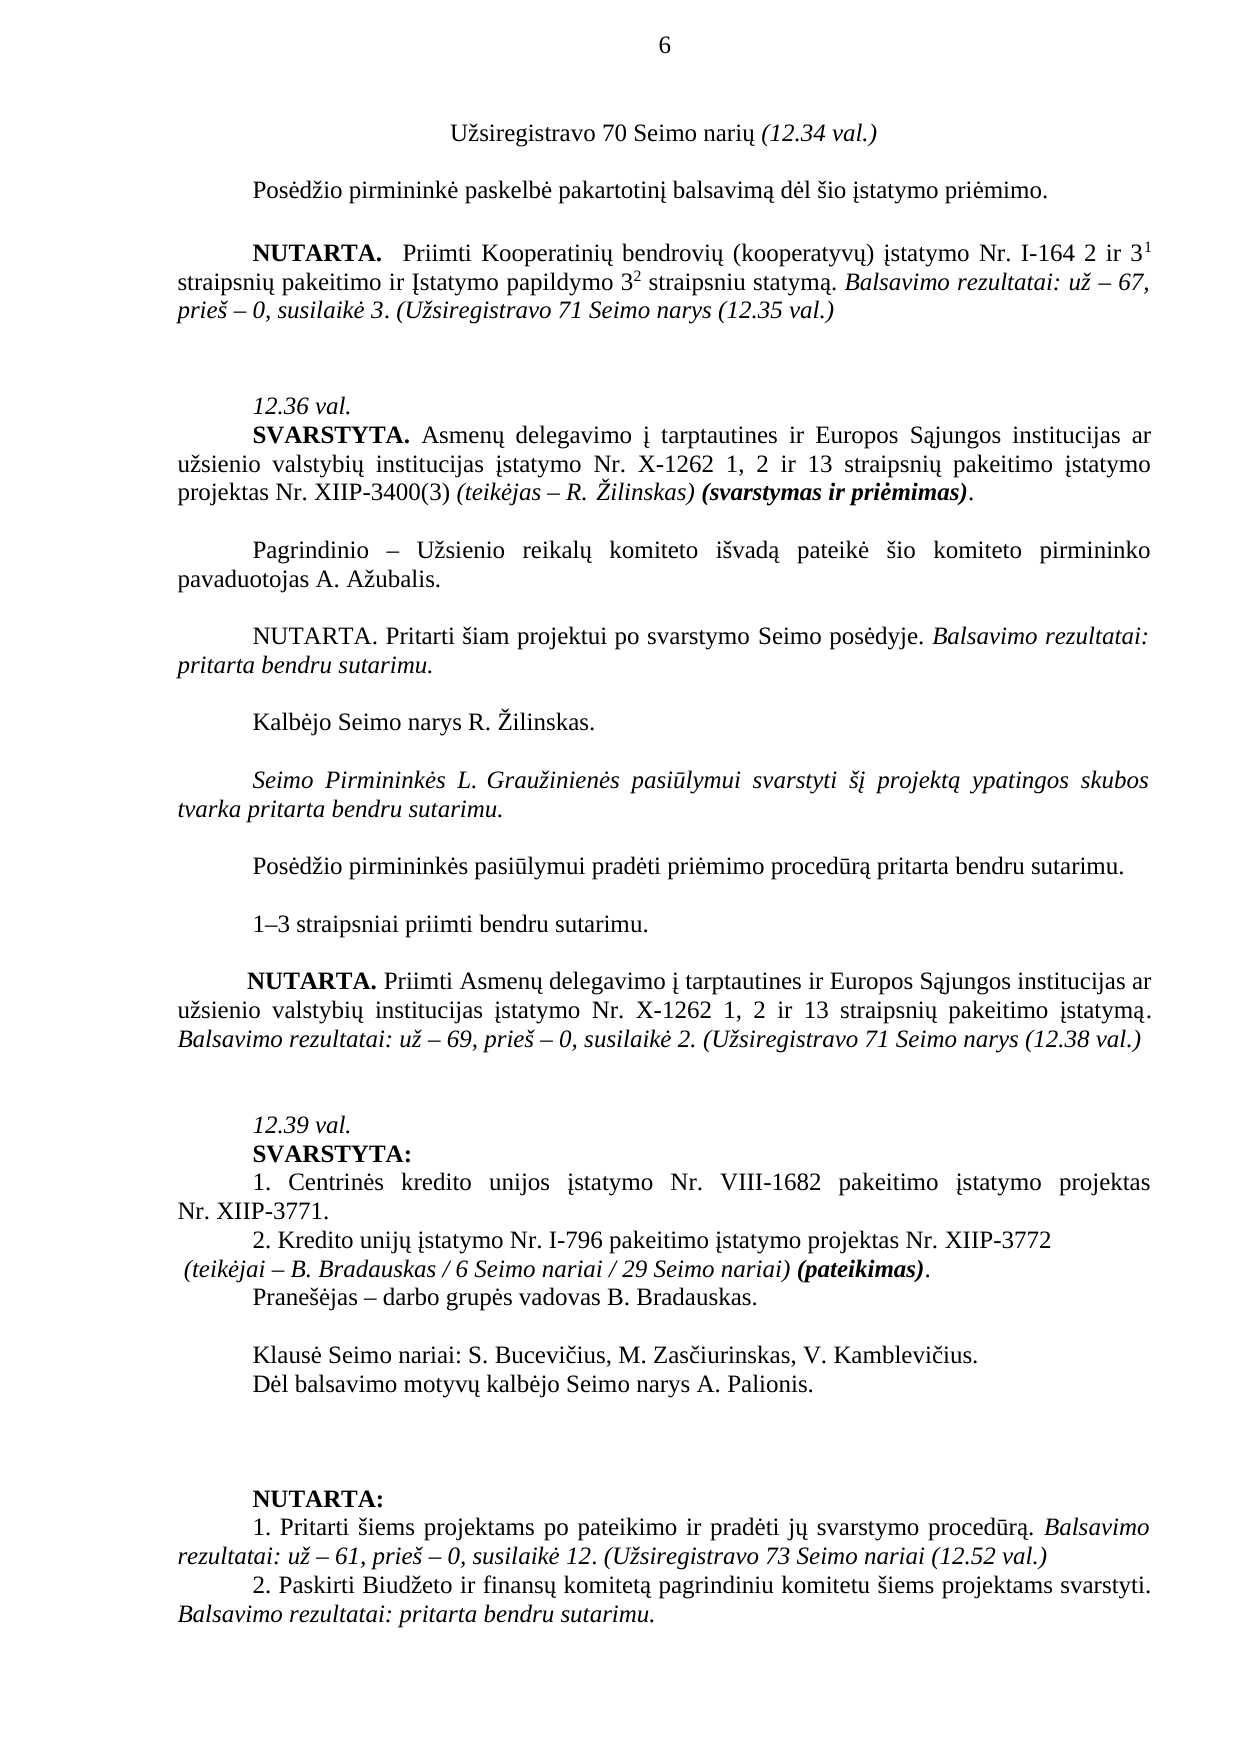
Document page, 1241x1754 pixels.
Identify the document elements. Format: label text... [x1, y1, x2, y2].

text 1. Centrinės kredito unijos įstatymo Nr. VIII-1682 pakeitimo įstatymo projektas Nr. XIIP-3771. [177, 1167, 1152, 1225]
text SVARSTYTA: [177, 1139, 1152, 1167]
text NUTARTA: [177, 1484, 1152, 1512]
text (teikėjai – B. Bradauskas / 6 Seimo nariai / 29 Seimo nariai) (pateikimas). [177, 1254, 1152, 1282]
text SVARSTYTA. Asmenų delegavimo į tarptautines ir Europos Sąjungos institucijas ar užsienio valstybių institucijas įstatymo Nr. X-1262 1, 2 ir 13 straipsnių pakeitimo įstatymo projektas Nr. XIIP-3400(3) (teikėjas – R. Žilinskas) (svarstymas ir priėmimas). [177, 420, 1152, 506]
text Pranešėjas – darbo grupės vadovas B. Bradauskas. [177, 1282, 1152, 1311]
text 1. Pritarti šiems projektams po pateikimo ir pradėti jų svarstymo procedūrą. Balsavimo rezultatai: už – 61, prieš – 0, susilaikė 12. (Užsiregistravo 73 Seimo nariai (12.52 val.) [177, 1512, 1152, 1570]
text 12.36 val. [177, 391, 1152, 420]
text Klausė Seimo nariai: S. Bucevičius, M. Zasčiurinskas, V. Kamblevičius. [177, 1340, 1152, 1369]
text NUTARTA. Priimti Kooperatinių bendrovių (kooperatyvų) įstatymo Nr. I-164 2 ir 31 straipsnių pakeitimo ir Įstatymo papildymo 32 straipsniu statymą. Balsavimo rezultatai: už – 67, prieš – 0, susilaikė 3. (Užsiregistravo 71 Seimo narys (12.35 val.) [177, 238, 1152, 324]
text Dėl balsavimo motyvų kalbėjo Seimo narys A. Palionis. [177, 1369, 1152, 1397]
text NUTARTA. Pritarti šiam projektui po svarstymo Seimo posėdyje. Balsavimo rezultatai: pritarta bendru sutarimu. [177, 621, 1152, 679]
text 2. Kredito unijų įstatymo Nr. I-796 pakeitimo įstatymo projektas Nr. XIIP-3772 [177, 1225, 1152, 1254]
text Seimo Pirmininkės L. Graužinienės pasiūlymui svarstyti šį projektą ypatingos skubos tvarka pritarta bendru sutarimu. [177, 765, 1152, 822]
text Posėdžio pirmininkės pasiūlymui pradėti priėmimo procedūrą pritarta bendru sutarimu. [177, 851, 1152, 880]
text Užsiregistravo 70 Seimo narių (12.34 val.) [177, 118, 1152, 147]
text 1–3 straipsniai priimti bendru sutarimu. [177, 909, 1152, 937]
text 12.39 val. [177, 1110, 1152, 1139]
text 2. Paskirti Biudžeto ir finansų komitetą pagrindiniu komitetu šiems projektams svarstyti. Balsavimo rezultatai: pritarta bendru sutarimu. [177, 1570, 1152, 1627]
text NUTARTA. Priimti Asmenų delegavimo į tarptautines ir Europos Sąjungos institucijas ar užsienio valstybių institucijas įstatymo Nr. X-1262 1, 2 ir 13 straipsnių pakeitimo įstatymą. Balsavimo rezultatai: už – 69, prieš – 0, susilaikė 2. (Užsiregistravo 71 Seimo narys (12.38 val.) [177, 966, 1152, 1052]
text Pagrindinio – Užsienio reikalų komiteto išvadą pateikė šio komiteto pirmininko pavaduotojas A. Ažubalis. [177, 535, 1152, 592]
text Kalbėjo Seimo narys R. Žilinskas. [177, 707, 1152, 736]
text Posėdžio pirmininkė paskelbė pakartotinį balsavimą dėl šio įstatymo priėmimo. [177, 176, 1152, 204]
